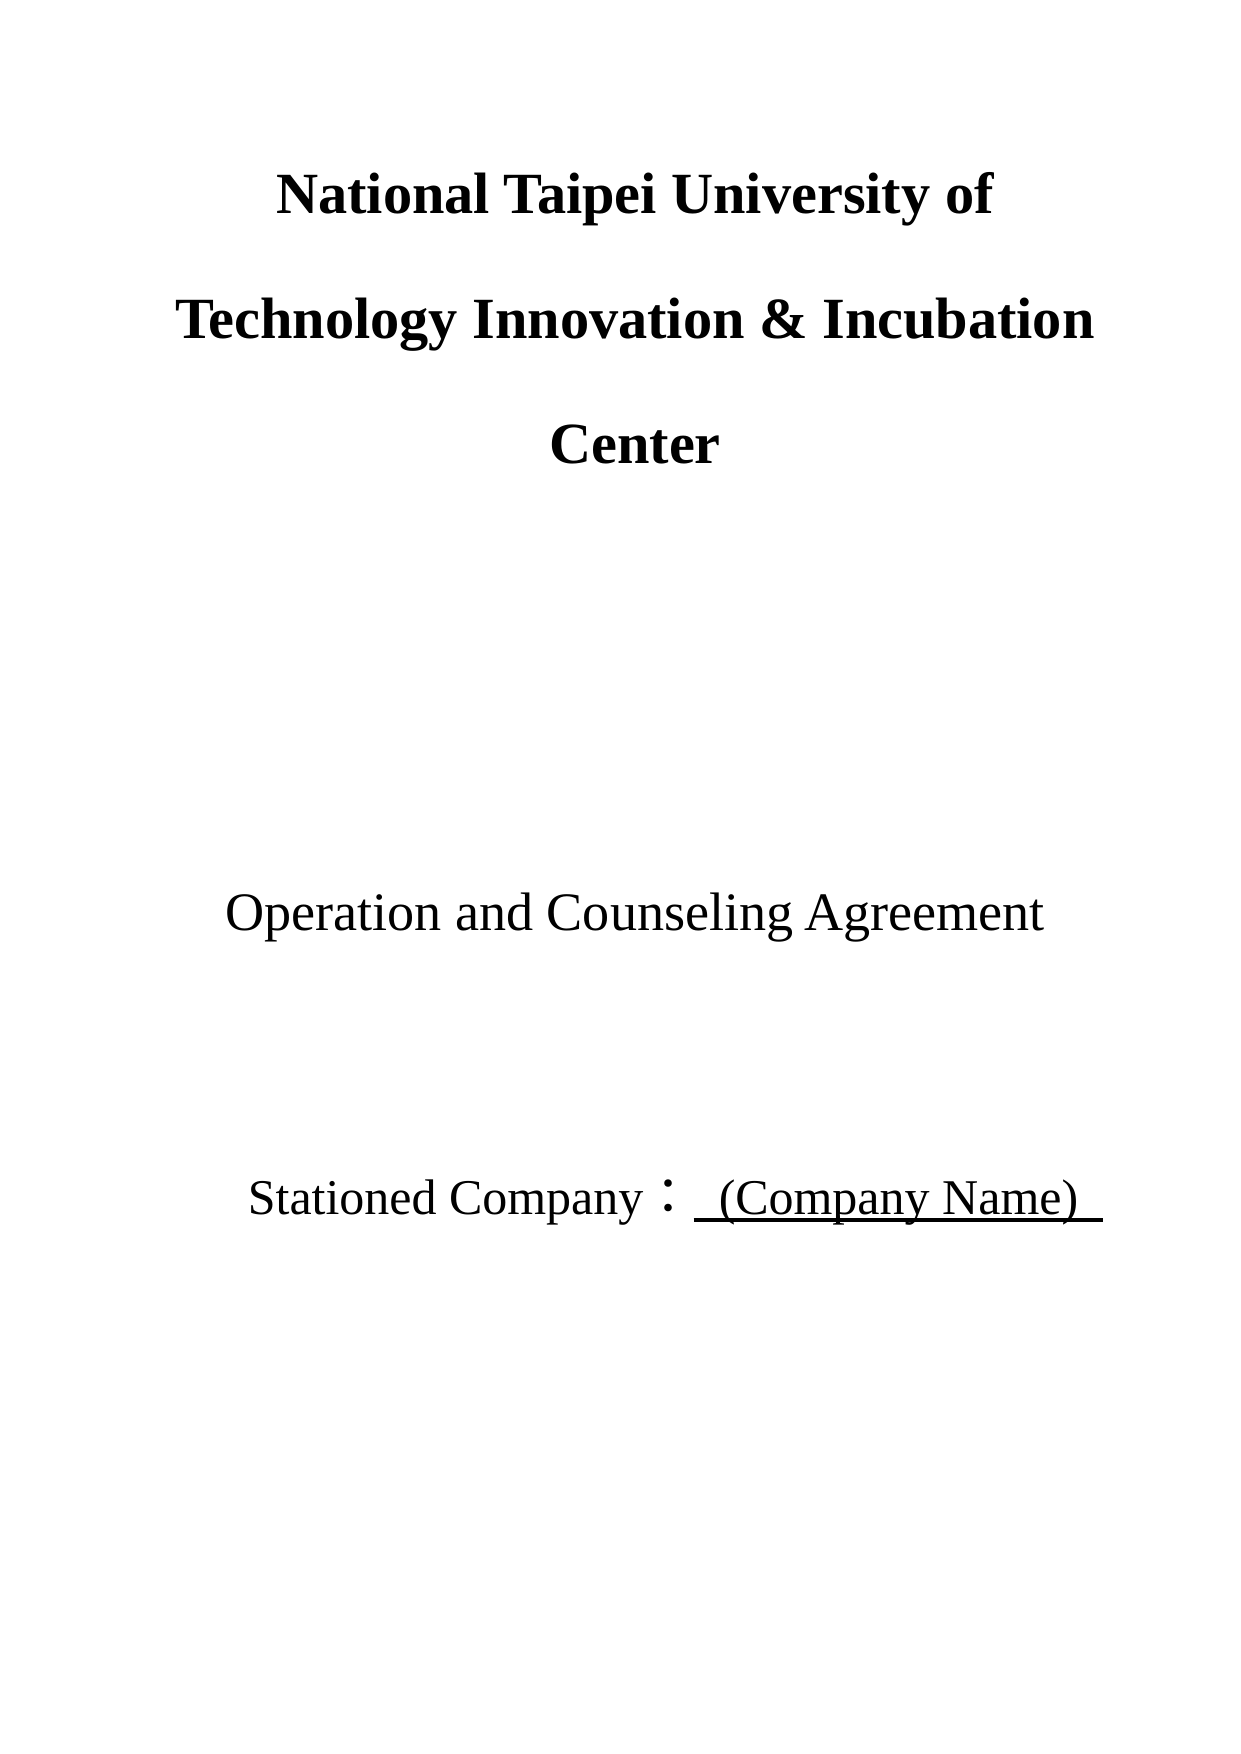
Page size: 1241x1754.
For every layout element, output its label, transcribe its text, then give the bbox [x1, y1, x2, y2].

text Stationed Company： (Company Name) [198, 1119, 1122, 1244]
text Operation and Counseling Agreement [148, 869, 1122, 932]
text National Taipei University of Technology Innovation & Incubation Center [148, 119, 1122, 494]
